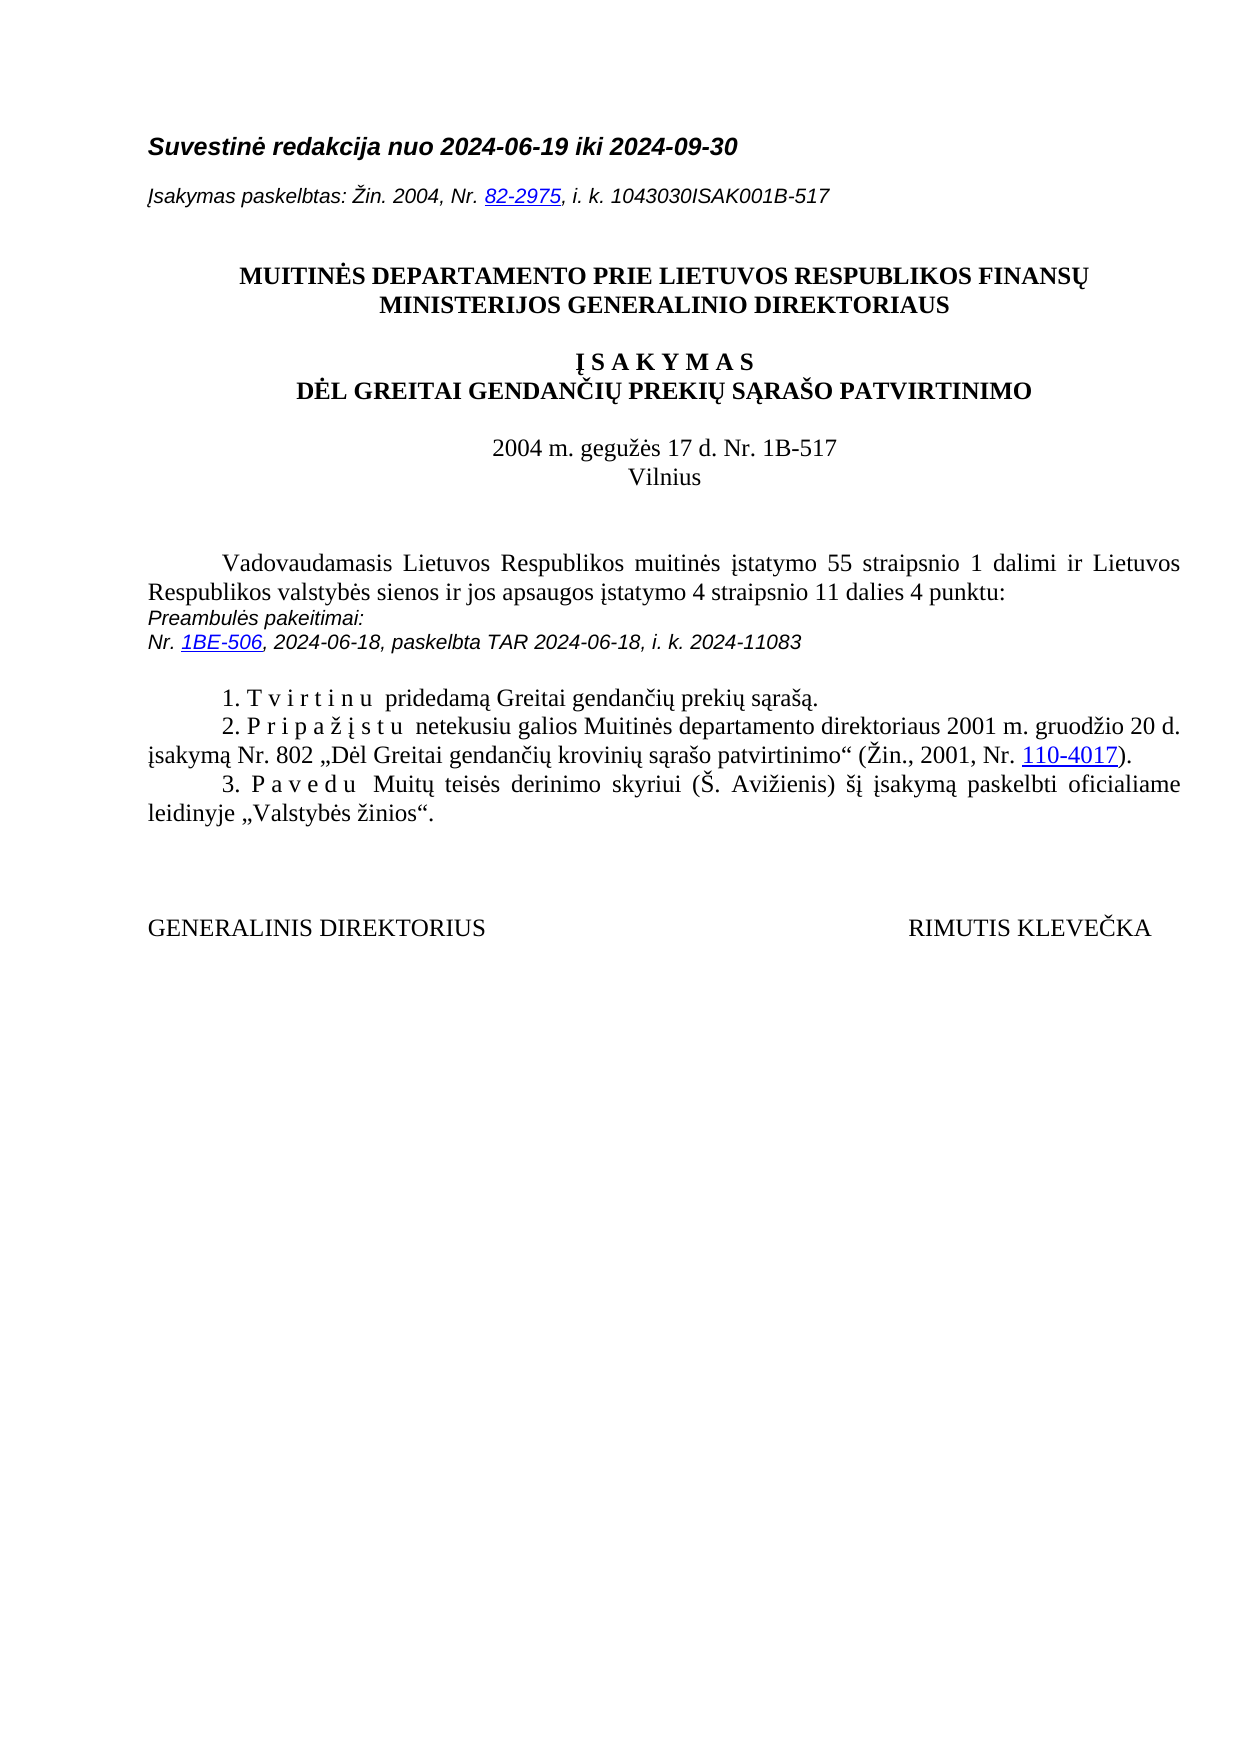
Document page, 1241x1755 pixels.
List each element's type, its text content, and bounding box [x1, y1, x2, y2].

text Suvestinė redakcija nuo 2024-06-19 iki 2024-09-30 [148, 132, 1181, 160]
text Vadovaudamasis Lietuvos Respublikos muitinės įstatymo 55 straipsnio 1 dalimi ir Lietuvos Respublikos valstybės sienos ir jos apsaugos įstatymo 4 straipsnio 11 dalies 4 punktu: [148, 548, 1181, 606]
text Į S A K Y M A S [148, 347, 1181, 376]
text MUITINĖS DEPARTAMENTO PRIE LIETUVOS RESPUBLIKOS FINANSŲ MINISTERIJOS GENERALINIO DIREKTORIAUS [148, 261, 1181, 318]
text 2004 m. gegužės 17 d. Nr. 1B-517 [148, 433, 1181, 462]
text Nr. 1BE-506, 2024-06-18, paskelbta TAR 2024-06-18, i. k. 2024-11083 [148, 630, 1181, 654]
text Vilnius [148, 462, 1181, 491]
text 3. Pavedu Muitų teisės derinimo skyriui (Š. Avižienis) šį įsakymą paskelbti oficialiame leidinyje „Valstybės žinios“. [148, 769, 1181, 826]
text 1. Tvirtinu pridedamą Greitai gendančių prekių sąrašą. [148, 683, 1181, 711]
text DĖL GREITAI GENDANČIŲ PREKIŲ SĄRAŠO PATVIRTINIMO [148, 376, 1181, 405]
text Preambulės pakeitimai: [148, 606, 1181, 630]
text GENERALINIS DIREKTORIUS RIMUTIS KLEVEČKA [148, 913, 1181, 941]
text Įsakymas paskelbtas: Žin. 2004, Nr. 82-2975, i. k. 1043030ISAK001B-517 [148, 184, 1181, 208]
text 2. Pripažįstu netekusiu galios Muitinės departamento direktoriaus 2001 m. gruodžio 20 d. įsakymą Nr. 802 „Dėl Greitai gendančių krovinių sąrašo patvirtinimo“ (Žin., 2001, Nr. 110-4017). [148, 711, 1181, 769]
